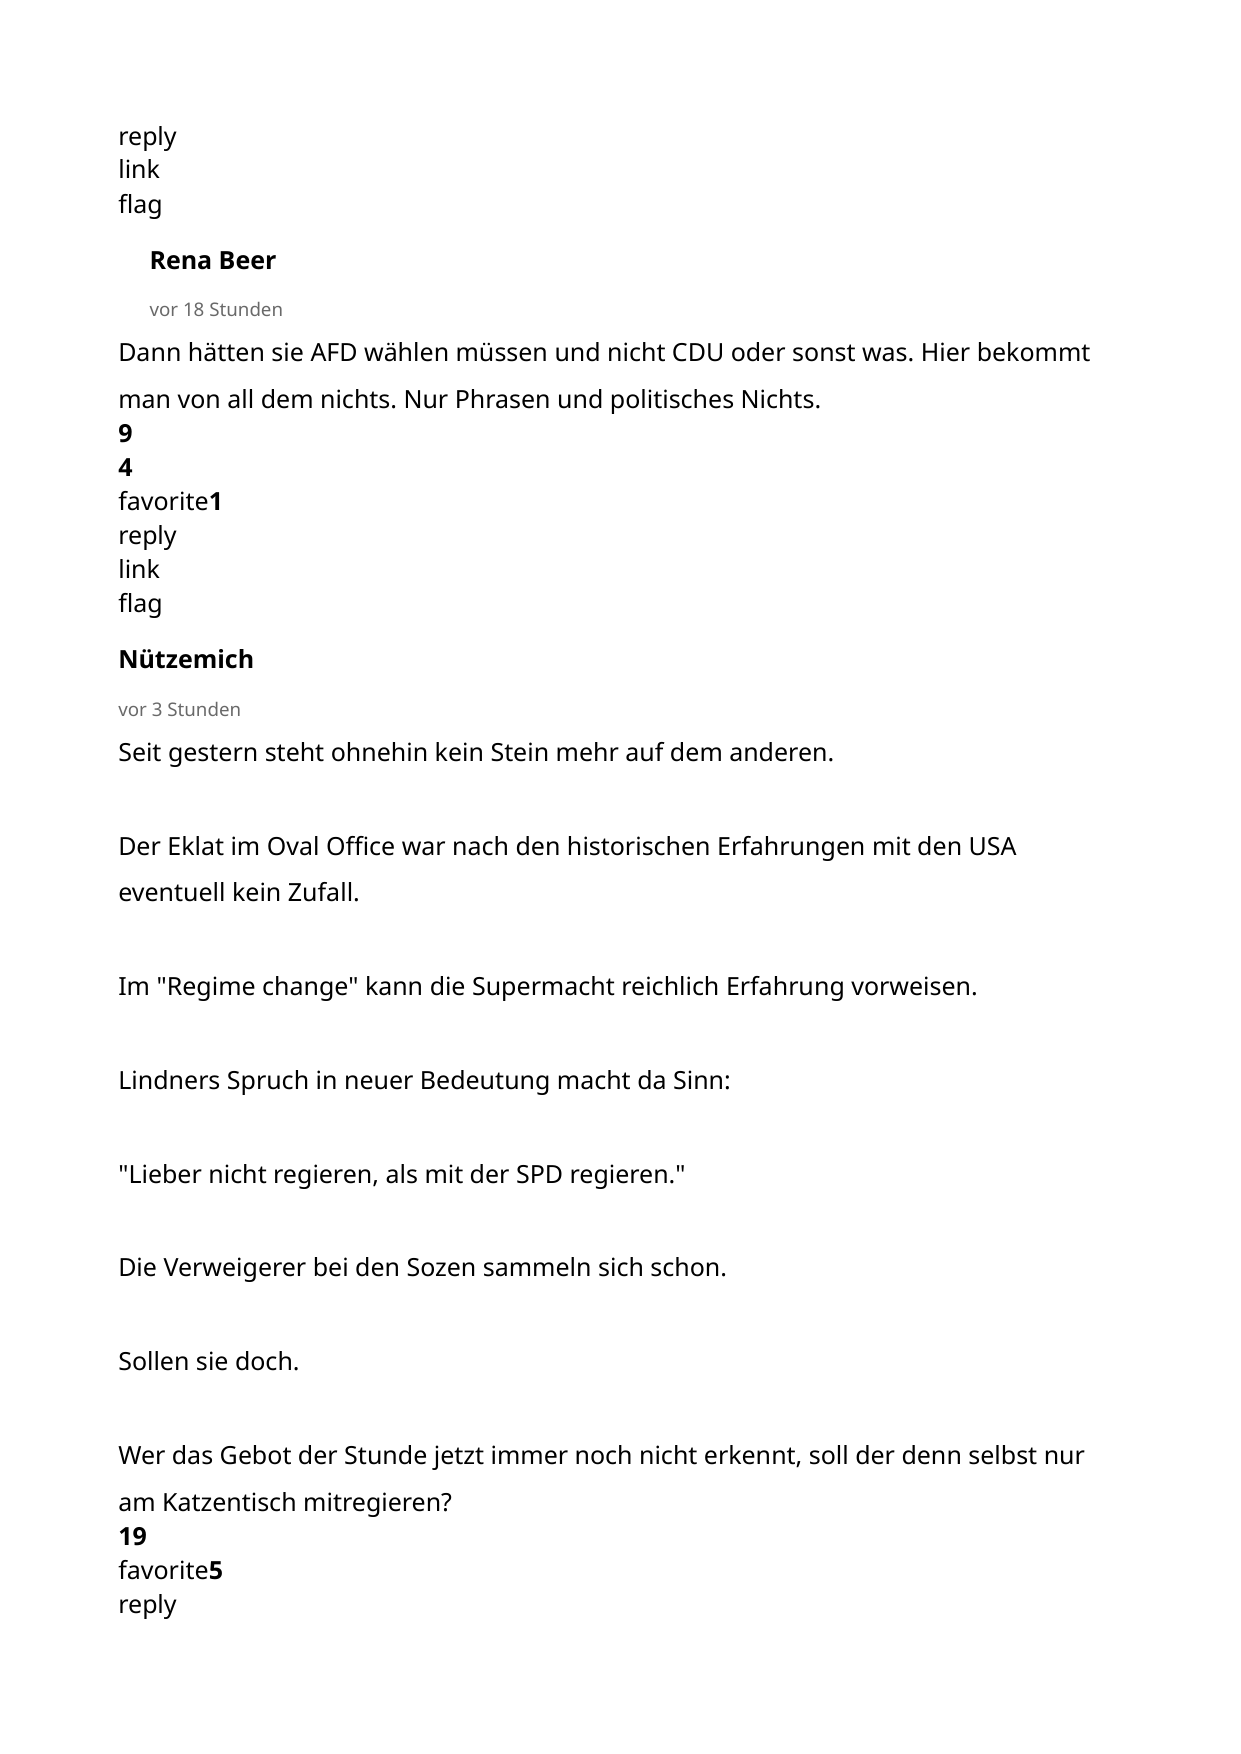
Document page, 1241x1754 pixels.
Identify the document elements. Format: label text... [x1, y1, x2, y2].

text Dann hätten sie AFD wählen müssen und nicht CDU oder sonst was. Hier bekommt man von all dem nichts. Nur Phrasen und politisches Nichts. [118, 322, 1122, 416]
text reply [118, 1587, 1122, 1621]
text Nützemich [118, 636, 1114, 676]
text Rena Beer [149, 236, 1114, 277]
text favorite1 [118, 484, 1122, 518]
text reply [118, 518, 1122, 552]
text Seit gestern steht ohnehin kein Stein mehr auf dem anderen. Der Eklat im Oval Office war nach den historischen Erfahrungen mit den USA eventuell kein Zufall. Im "Regime change" kann die Supermacht reichlich Erfahrung vorweisen. Lindners Spruch in neuer Bedeutung macht da Sinn: "Lieber nicht regieren, als mit der SPD regieren." Die Verweigerer bei den Sozen sammeln sich schon. Sollen sie doch. Wer das Gebot der Stunde jetzt immer noch nicht erkennt, soll der denn selbst nur am Katzentisch mitregieren? [118, 722, 1122, 1518]
text flag [118, 186, 1122, 220]
text 4 [118, 450, 1122, 484]
text vor 3 Stunden [118, 692, 1122, 722]
text favorite5 [118, 1552, 1122, 1587]
text link [118, 152, 1122, 186]
text link [118, 552, 1122, 586]
text 19 [118, 1518, 1122, 1552]
text 9 [118, 416, 1122, 450]
text reply [118, 118, 1122, 152]
text vor 18 Stunden [149, 292, 1122, 322]
text flag [118, 586, 1122, 620]
